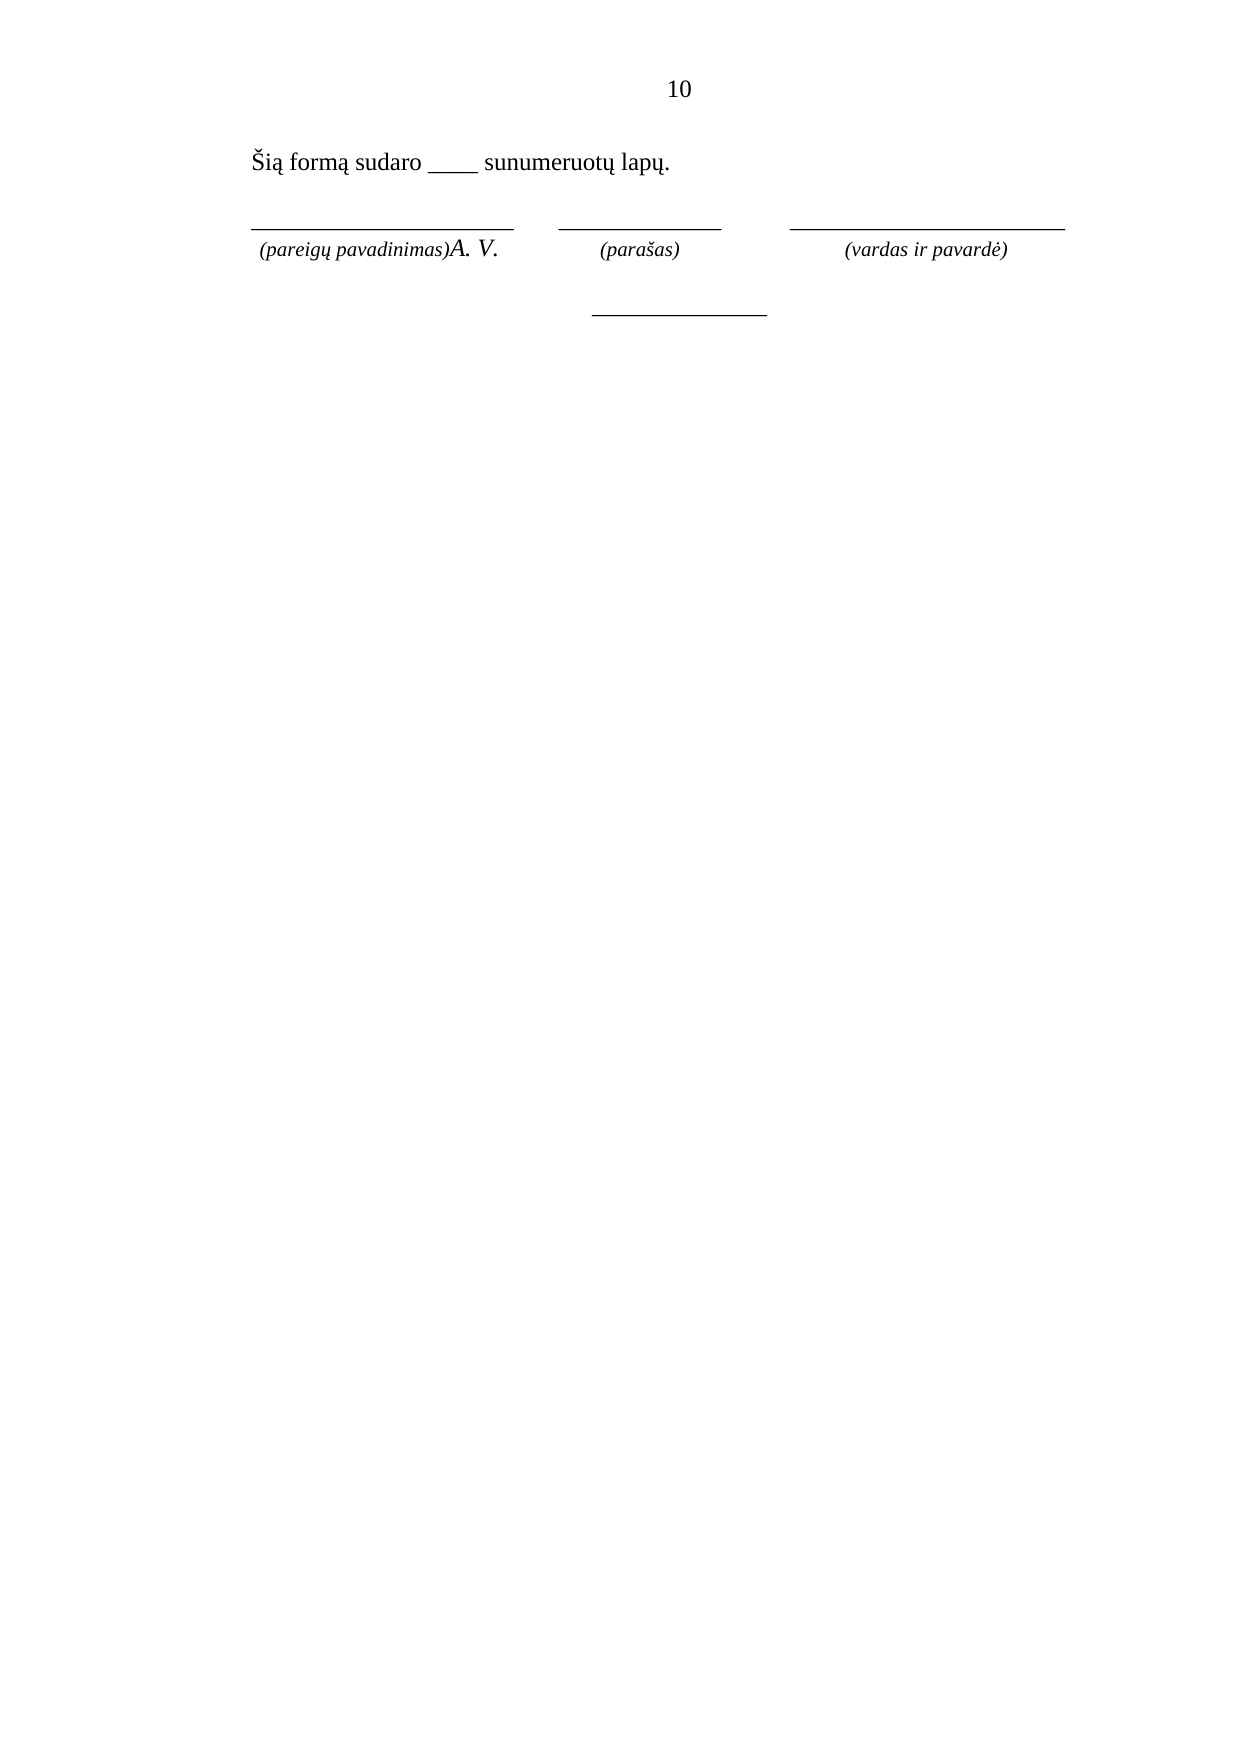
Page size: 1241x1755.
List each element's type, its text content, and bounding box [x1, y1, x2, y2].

text Šią formą sudaro ____ sunumeruotų lapų. [177, 147, 1181, 176]
text (pareigų pavadinimas)A. V. (parašas) (vardas ir pavardė) [177, 233, 1181, 262]
text _____________________ _____________ ______________________ [177, 204, 1181, 233]
text ______________ [177, 291, 1181, 319]
